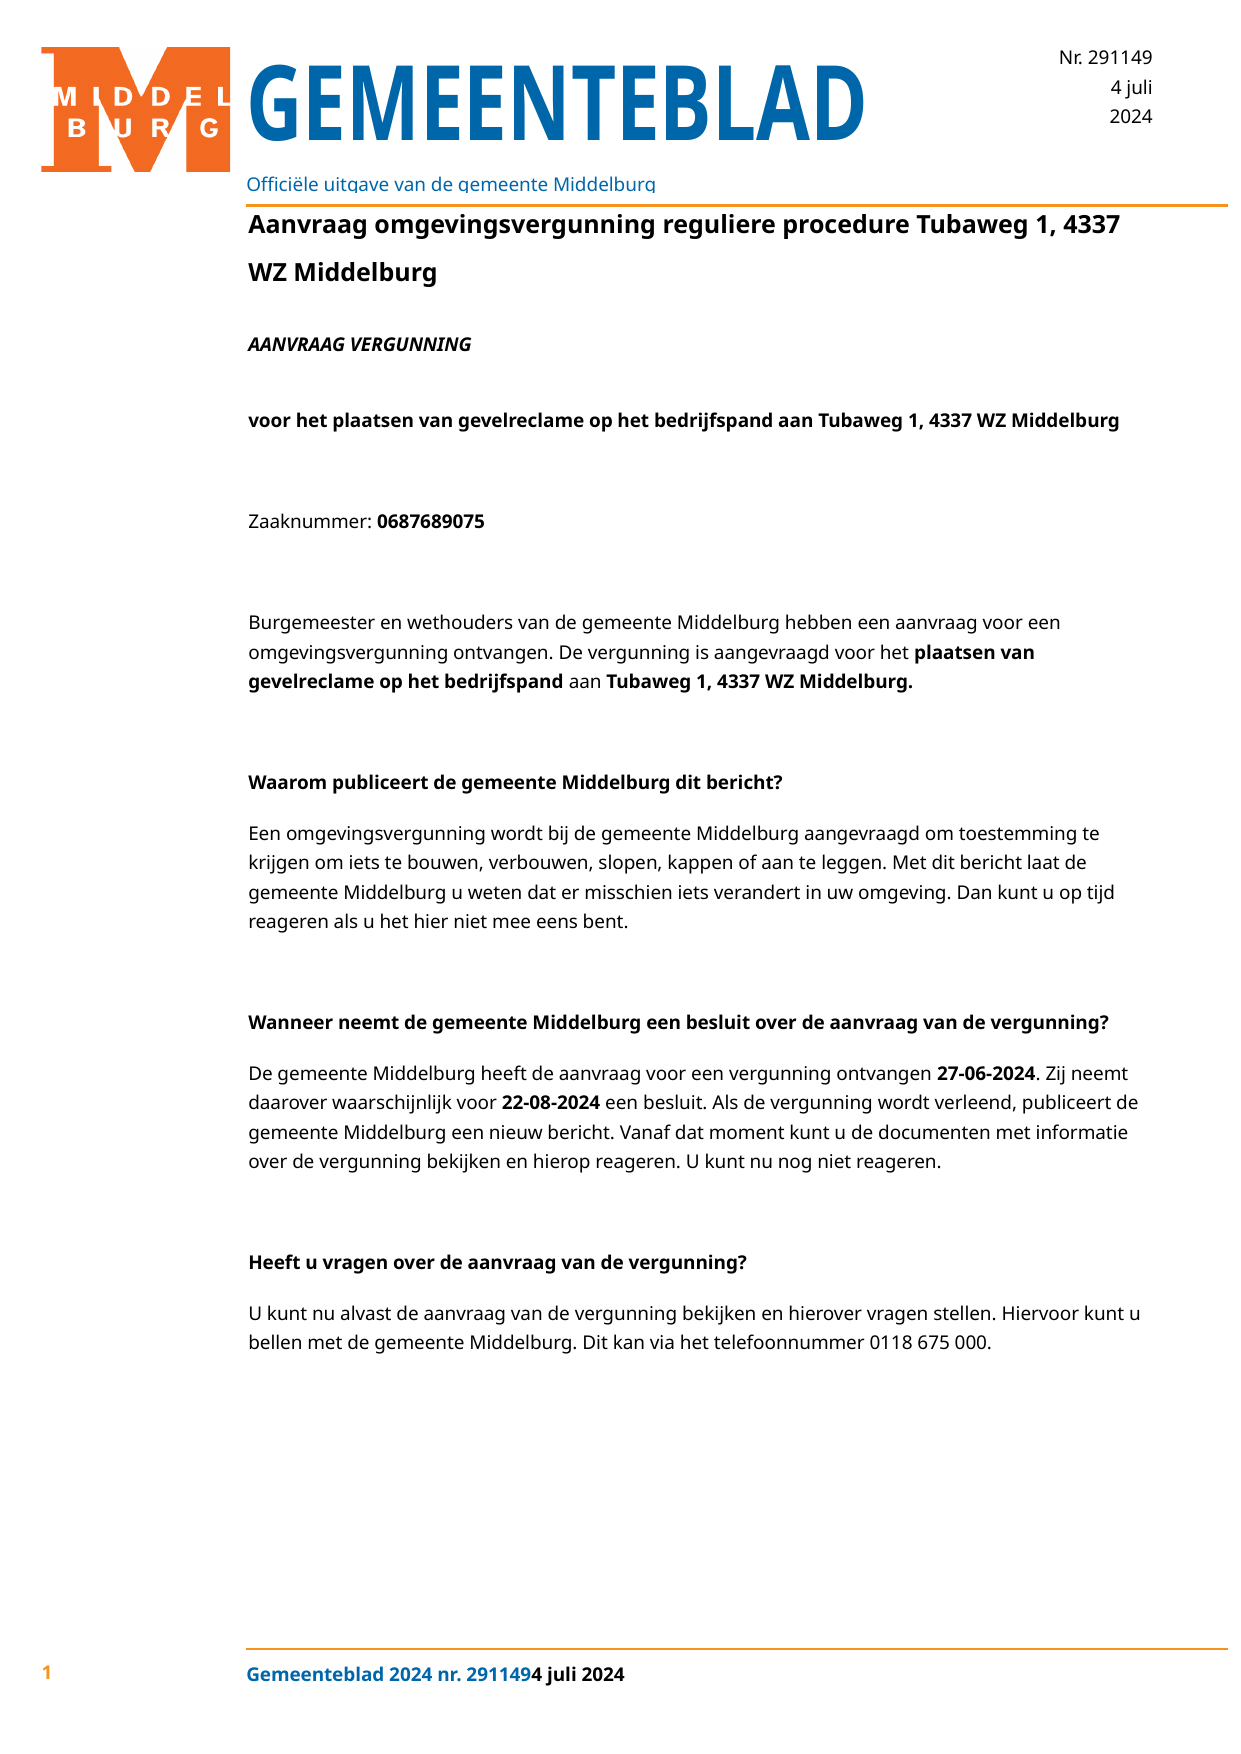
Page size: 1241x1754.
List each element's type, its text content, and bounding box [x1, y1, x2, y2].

text Een omgevingsvergunning wordt bij de gemeente Middelburg aangevraagd om toestemming te krijgen om iets te bouwen, verbouwen, slopen, kappen of aan te leggen. Met dit bericht laat de gemeente Middelburg u weten dat er misschien iets verandert in uw omgeving. Dan kunt u op tijd reageren als u het hier niet mee eens bent. [248, 820, 1152, 934]
text Zaaknummer: 0687689075 [248, 508, 1152, 534]
text Aanvraag omgevingsvergunning reguliere procedure Tubaweg 1, 4337 WZ Middelburg [248, 207, 1152, 288]
text U kunt nu alvast de aanvraag van de vergunning bekijken en hierover vragen stellen. Hiervoor kunt u bellen met de gemeente Middelburg. Dit kan via het telefoonnummer 0118 675 000. [248, 1300, 1152, 1355]
text De gemeente Middelburg heeft de aanvraag voor een vergunning ontvangen 27-06-2024. Zij neemt daarover waarschijnlijk voor 22-08-2024 een besluit. Als de vergunning wordt verleend, publiceert de gemeente Middelburg een nieuw bericht. Vanaf dat moment kunt u de documenten met informatie over de vergunning bekijken en hierop reageren. U kunt nu nog niet reageren. [248, 1060, 1152, 1174]
text voor het plaatsen van gevelreclame op het bedrijfspand aan Tubaweg 1, 4337 WZ Middelburg [248, 408, 1152, 433]
text Wanneer neemt de gemeente Middelburg een besluit over de aanvraag van de vergunning? [248, 1009, 1152, 1035]
picture [41, 47, 231, 172]
text Waarom publiceert de gemeente Middelburg dit bericht? [248, 769, 1152, 795]
text AANVRAAG VERGUNNING [248, 331, 1152, 357]
text Heeft u vragen over de aanvraag van de vergunning? [248, 1249, 1152, 1275]
text Burgemeester en wethouders van de gemeente Middelburg hebben een aanvraag voor een omgevingsvergunning ontvangen. De vergunning is aangevraagd voor het plaatsen van gevelreclame op het bedrijfspand aan Tubaweg 1, 4337 WZ Middelburg. [248, 609, 1152, 694]
